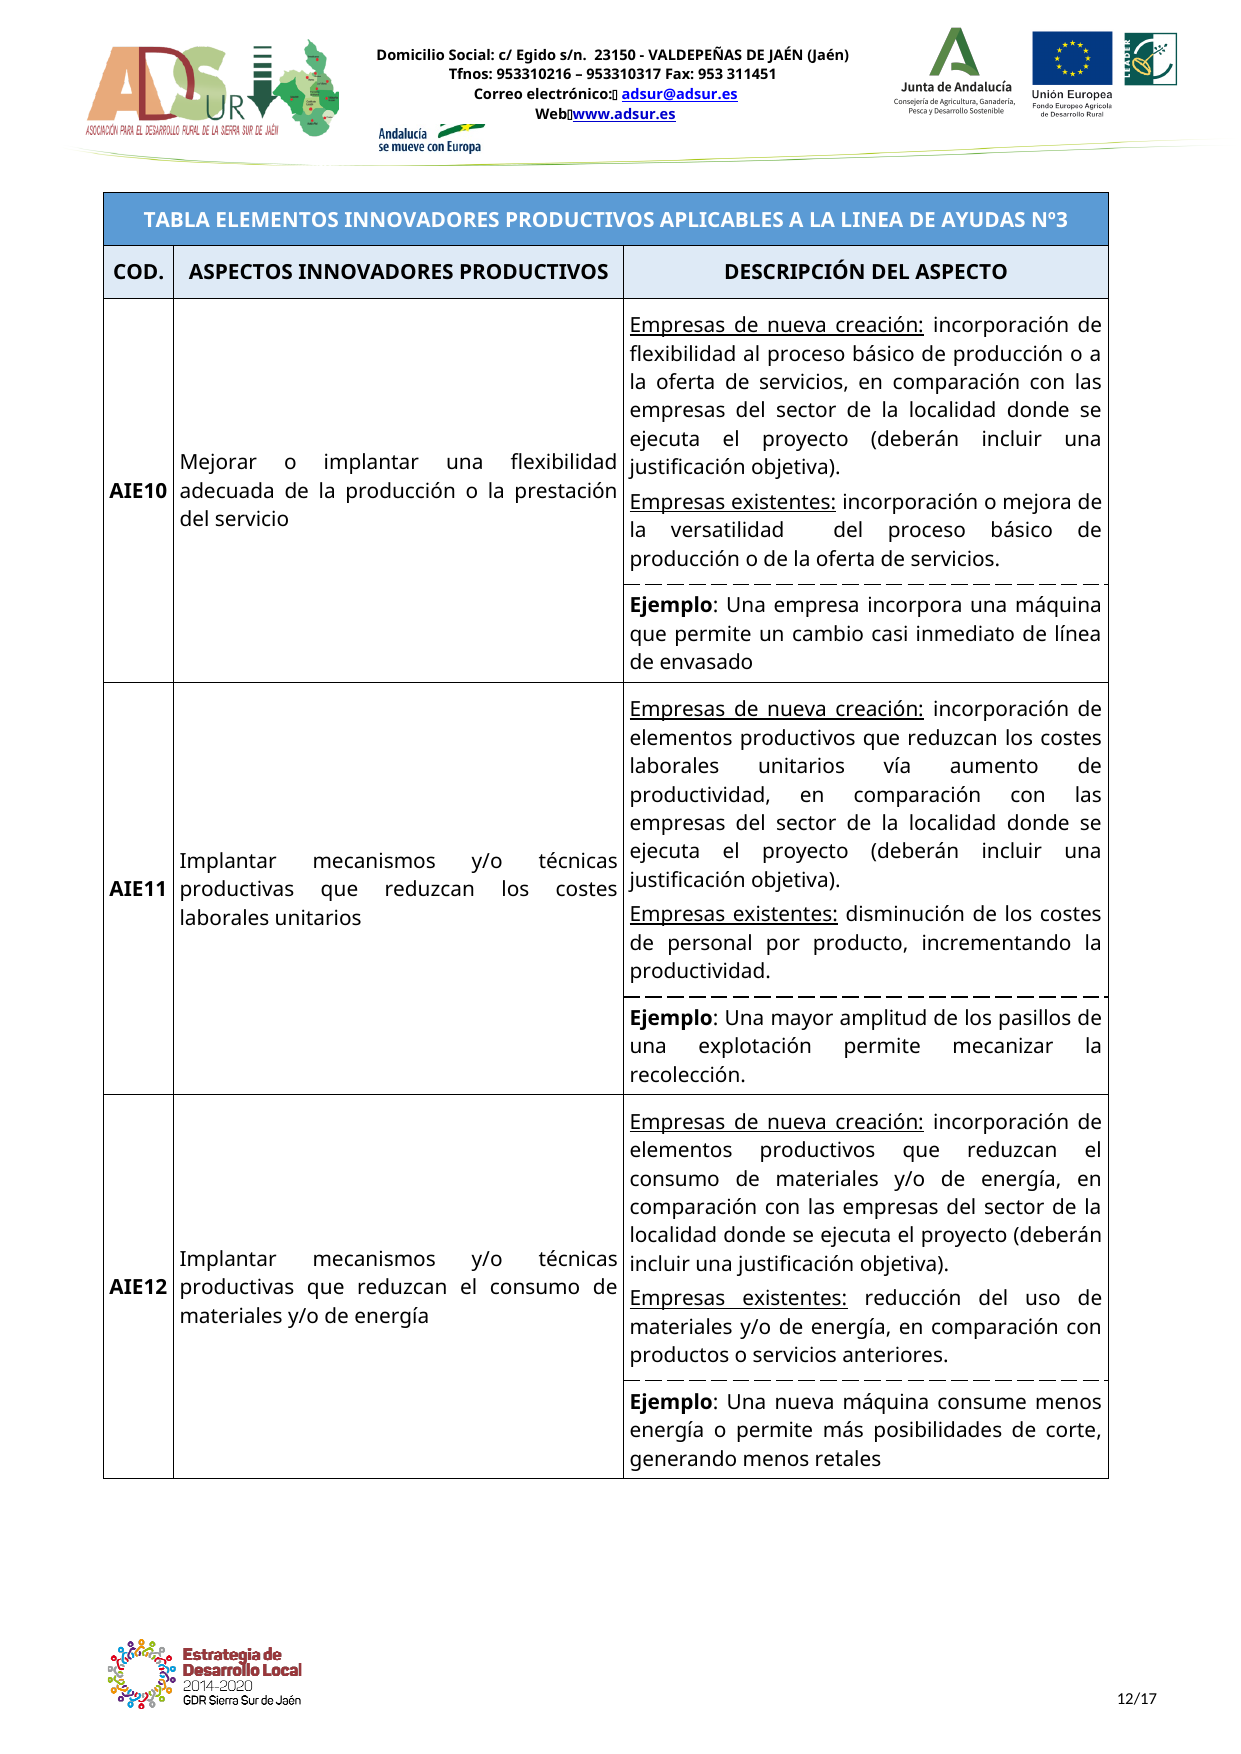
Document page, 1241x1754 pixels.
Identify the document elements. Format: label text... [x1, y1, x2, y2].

table_cell DESCRIPCIÓN DEL ASPECTO [624, 246, 1108, 298]
table_cell Empresas de nueva creación: incorporación de flexibilidad al proceso básico de producción o a la oferta de servicios, en comparación con las empresas del sector de la localidad donde se ejecuta el proyecto (deberán incluir una justificación objetiva). Empresas existentes: incorporación o mejora de la versatilidad del proceso básico de producción o de la oferta de servicios. [624, 299, 1108, 584]
picture [893, 26, 1017, 119]
table_cell Implantar mecanismos y/o técnicas productivas que reduzcan los costes laborales unitarios [174, 683, 623, 1094]
table_cell Empresas de nueva creación: incorporación de elementos productivos que reduzcan los costes laborales unitarios vía aumento de productividad, en comparación con las empresas del sector de la localidad donde se ejecuta el proyecto (deberán incluir una justificación objetiva). Empresas existentes: disminución de los costes de personal por producto, incrementando la productividad. [624, 683, 1108, 996]
table_cell Ejemplo: Una mayor amplitud de los pasillos de una explotación permite mecanizar la recolección. [624, 996, 1108, 1094]
table_cell ASPECTOS INNOVADORES PRODUCTIVOS [174, 246, 623, 298]
table_cell AIE10 [104, 299, 173, 682]
table_cell Ejemplo: Una empresa incorpora una máquina que permite un cambio casi inmediato de línea de envasado [624, 584, 1108, 682]
table_cell AIE11 [104, 683, 173, 1094]
table_cell Implantar mecanismos y/o técnicas productivas que reduzcan el consumo de materiales y/o de energía [174, 1095, 623, 1478]
picture [107, 1639, 302, 1709]
table_cell COD. [104, 246, 173, 298]
picture [1027, 27, 1180, 119]
table_cell Ejemplo: Una nueva máquina consume menos energía o permite más posibilidades de corte, generando menos retales [624, 1380, 1108, 1478]
table_cell Empresas de nueva creación: incorporación de elementos productivos que reduzcan el consumo de materiales y/o de energía, en comparación con las empresas del sector de la localidad donde se ejecuta el proyecto (deberán incluir una justificación objetiva). Empresas existentes: reducción del uso de materiales y/o de energía, en comparación con productos o servicios anteriores. [624, 1095, 1108, 1380]
table_cell Mejorar o implantar una flexibilidad adecuada de la producción o la prestación del servicio [174, 299, 623, 682]
table_cell AIE12 [104, 1095, 173, 1478]
table_header TABLA ELEMENTOS INNOVADORES PRODUCTIVOS APLICABLES A LA LINEA DE AYUDAS Nº3 [104, 193, 1108, 245]
picture [57, 39, 1240, 192]
